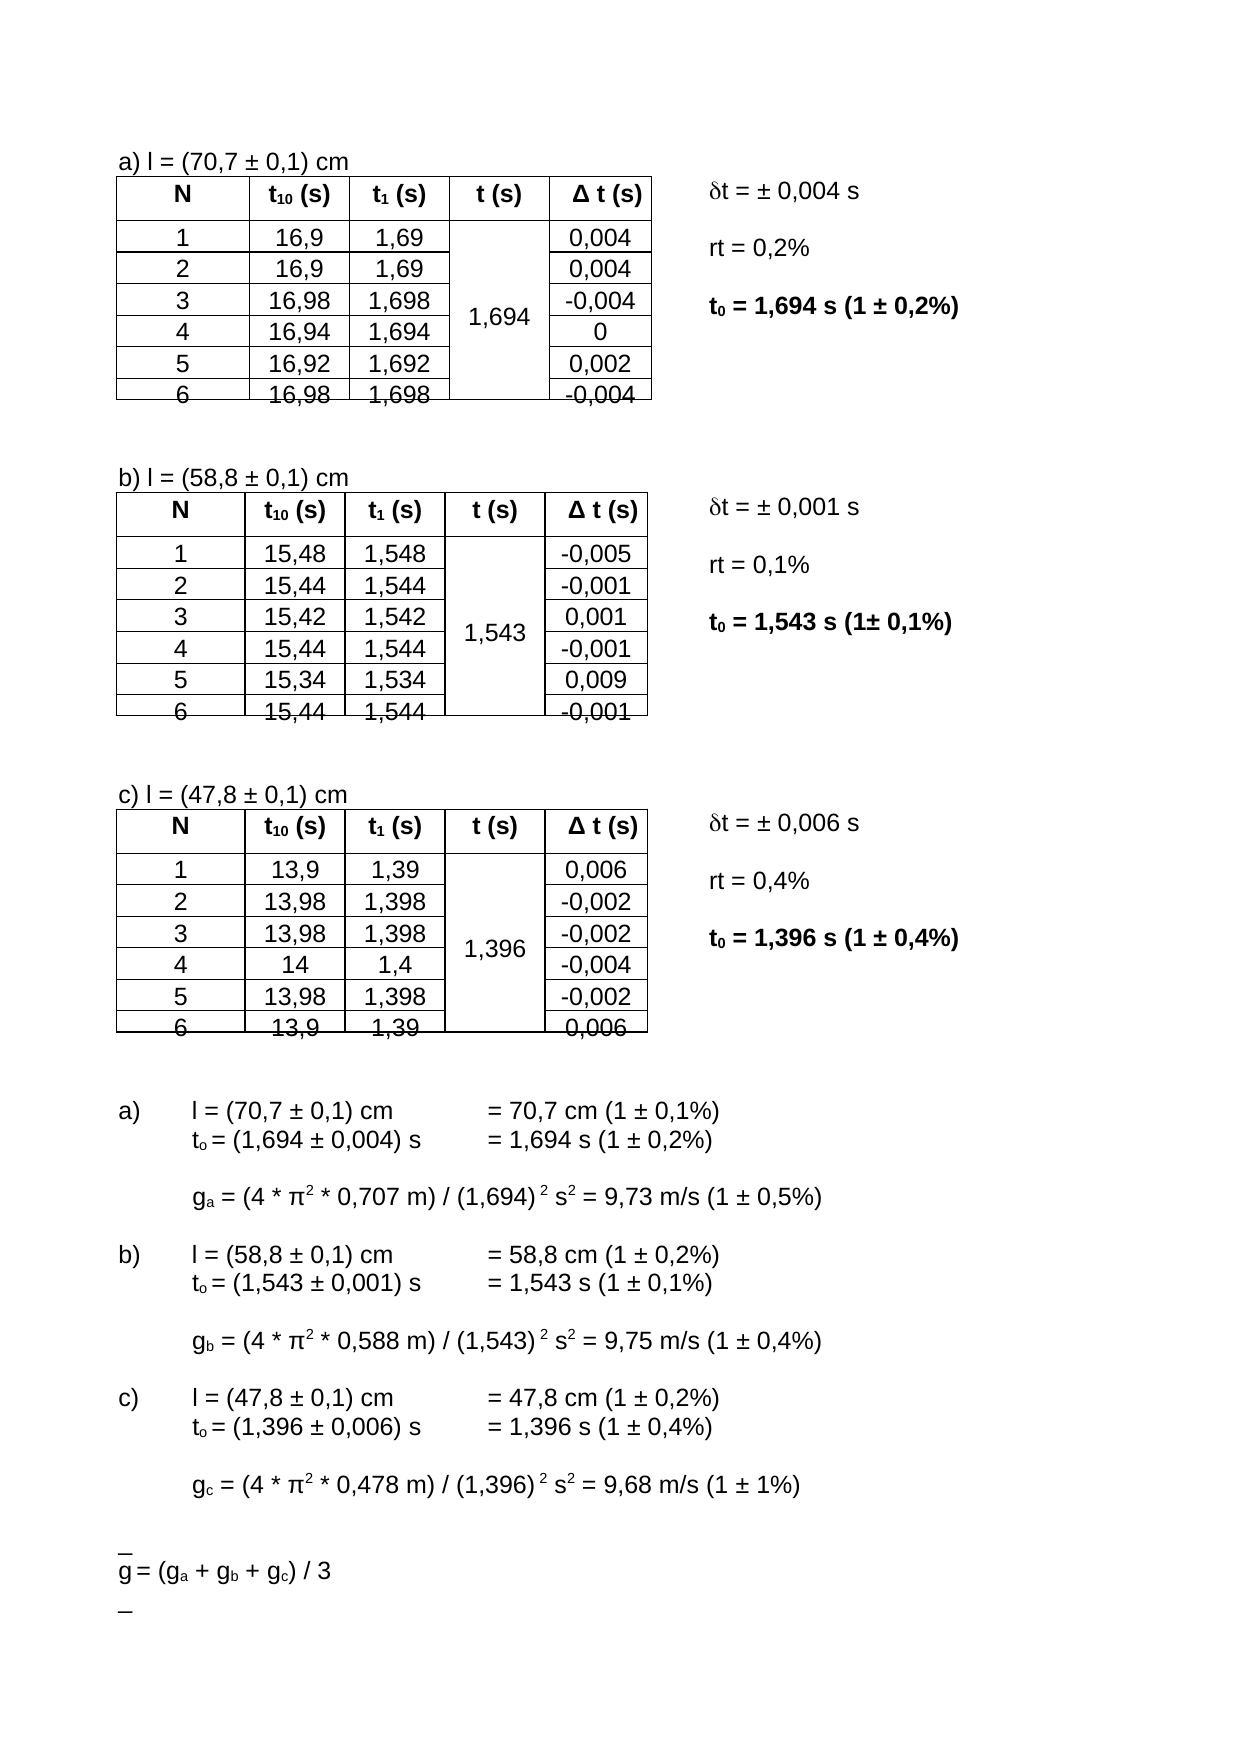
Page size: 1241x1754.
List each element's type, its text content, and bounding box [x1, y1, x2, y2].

table_cell 1,544 [346, 632, 444, 662]
table_header t10 (s) [250, 177, 349, 220]
list l = (58,8 ± 0,1) cm = 58,8 cm (1 ± 0,2%) [118, 1240, 1122, 1268]
table_cell 1,39 [346, 1011, 444, 1031]
table_cell 6 [117, 379, 249, 399]
table_cell 1,398 [346, 980, 444, 1010]
table_cell -0,004 [550, 379, 651, 399]
table_cell 16,94 [250, 316, 349, 346]
table_cell 0 [550, 316, 651, 346]
table_cell 4 [117, 632, 244, 662]
table_cell 3 [117, 284, 249, 314]
text t0 = 1,543 s (1± 0,1%) [648, 607, 1122, 636]
text rt = 0,4% [648, 866, 1122, 895]
table_cell 2 [117, 253, 249, 283]
table_cell 15,42 [246, 600, 344, 631]
table_cell 1 [117, 537, 244, 568]
table_cell -0,004 [546, 948, 647, 979]
table_cell 5 [117, 664, 244, 694]
table_header t (s) [446, 810, 544, 853]
table_header t (s) [450, 177, 549, 220]
text c) l = (47,8 ± 0,1) cm = 47,8 cm (1 ± 0,2%) [118, 1383, 1122, 1412]
table_header t10 (s) [246, 810, 344, 853]
table_header N [117, 493, 244, 536]
table_cell 1,534 [346, 664, 444, 694]
table_cell 3 [117, 917, 244, 947]
text t = ± 0,006 s [648, 808, 1122, 837]
table_cell 1,694 [450, 221, 549, 399]
table_cell 0,006 [546, 854, 647, 884]
text gc = (4 * π2 * 0,478 m) / (1,396) 2 s2 = 9,68 m/s (1 ± 1%) [118, 1470, 1122, 1498]
table_header Δ t (s) [550, 177, 651, 220]
table_cell 1,692 [350, 347, 449, 378]
table_cell 1,543 [446, 537, 544, 715]
text ga = (4 * π2 * 0,707 m) / (1,694) 2 s2 = 9,73 m/s (1 ± 0,5%) [118, 1182, 1122, 1211]
table_cell 1,69 [350, 253, 449, 283]
table_cell 4 [117, 316, 249, 346]
table_cell 15,48 [246, 537, 344, 568]
text c) l = (47,8 ± 0,1) cm [118, 779, 1122, 808]
table_cell 3 [117, 600, 244, 631]
table_header t1 (s) [350, 177, 449, 220]
table_cell 1,698 [350, 284, 449, 314]
table_cell -0,002 [546, 885, 647, 916]
table_cell -0,002 [546, 917, 647, 947]
text rt = 0,2% [652, 233, 1122, 262]
table_header Δ t (s) [546, 810, 647, 853]
table_cell 1,542 [346, 600, 444, 631]
table_cell -0,004 [550, 284, 651, 314]
text to = (1,543 ± 0,001) s = 1,543 s (1 ± 0,1%) [192, 1268, 1122, 1297]
table_cell 1,39 [346, 854, 444, 884]
table_cell 1,398 [346, 917, 444, 947]
table_cell 4 [117, 948, 244, 979]
table_cell 5 [117, 347, 249, 378]
table_cell 13,9 [246, 1011, 344, 1031]
table_cell 1,4 [346, 948, 444, 979]
table_cell -0,001 [546, 695, 647, 715]
table_cell 1,548 [346, 537, 444, 568]
table_cell 1 [117, 854, 244, 884]
text _ [118, 1585, 1122, 1613]
table_cell 16,98 [250, 379, 349, 399]
text gb = (4 * π2 * 0,588 m) / (1,543) 2 s2 = 9,75 m/s (1 ± 0,4%) [192, 1326, 1122, 1355]
table_cell 1,694 [350, 316, 449, 346]
table_cell 1,544 [346, 569, 444, 599]
text t = ± 0,001 s [648, 492, 1122, 521]
text g = (ga + gb + gc) / 3 [118, 1556, 1122, 1585]
text t0 = 1,396 s (1 ± 0,4%) [648, 923, 1122, 952]
text t0 = 1,694 s (1 ± 0,2%) [652, 291, 1122, 319]
text t = ± 0,004 s [652, 176, 1122, 204]
table_cell 6 [117, 1011, 244, 1031]
table_cell 15,44 [246, 695, 344, 715]
table_cell 1,398 [346, 885, 444, 916]
table_cell 16,98 [250, 284, 349, 314]
table_cell 1,544 [346, 695, 444, 715]
table_cell 15,34 [246, 664, 344, 694]
table_cell -0,005 [546, 537, 647, 568]
table_cell 1,698 [350, 379, 449, 399]
table_header t1 (s) [346, 493, 444, 536]
list l = (70,7 ± 0,1) cm = 70,7 cm (1 ± 0,1%) [118, 1096, 1122, 1125]
table_cell 5 [117, 980, 244, 1010]
table_cell -0,001 [546, 569, 647, 599]
table_cell 0,002 [550, 347, 651, 378]
table_cell 16,9 [250, 221, 349, 251]
table_cell 2 [117, 885, 244, 916]
table_cell 13,98 [246, 917, 344, 947]
table_header Δ t (s) [546, 493, 647, 536]
table_cell 15,44 [246, 632, 344, 662]
table_cell 16,92 [250, 347, 349, 378]
table_cell 0,001 [546, 600, 647, 631]
table_cell -0,001 [546, 632, 647, 662]
table_cell 14 [246, 948, 344, 979]
text b) l = (58,8 ± 0,1) cm [118, 434, 1122, 492]
table_cell 1,69 [350, 221, 449, 251]
table_cell 13,98 [246, 885, 344, 916]
table_cell 13,98 [246, 980, 344, 1010]
table_cell 0,004 [550, 221, 651, 251]
text _ [118, 1527, 1122, 1556]
table_cell 2 [117, 569, 244, 599]
text to = (1,694 ± 0,004) s = 1,694 s (1 ± 0,2%) [192, 1125, 1122, 1153]
text a) l = (70,7 ± 0,1) cm [118, 147, 1122, 176]
text to = (1,396 ± 0,006) s = 1,396 s (1 ± 0,4%) [118, 1412, 1122, 1441]
table_header t (s) [446, 493, 544, 536]
table_cell 15,44 [246, 569, 344, 599]
table_cell 13,9 [246, 854, 344, 884]
table_cell 6 [117, 695, 244, 715]
table_header N [117, 177, 249, 220]
table_cell 0,009 [546, 664, 647, 694]
table_header N [117, 810, 244, 853]
table_cell 1,396 [446, 854, 544, 1031]
text rt = 0,1% [648, 549, 1122, 578]
table_cell 0,004 [550, 253, 651, 283]
table_header t10 (s) [246, 493, 344, 536]
table_cell 0,006 [546, 1011, 647, 1031]
table_cell 1 [117, 221, 249, 251]
table_header t1 (s) [346, 810, 444, 853]
table_cell -0,002 [546, 980, 647, 1010]
table_cell 16,9 [250, 253, 349, 283]
